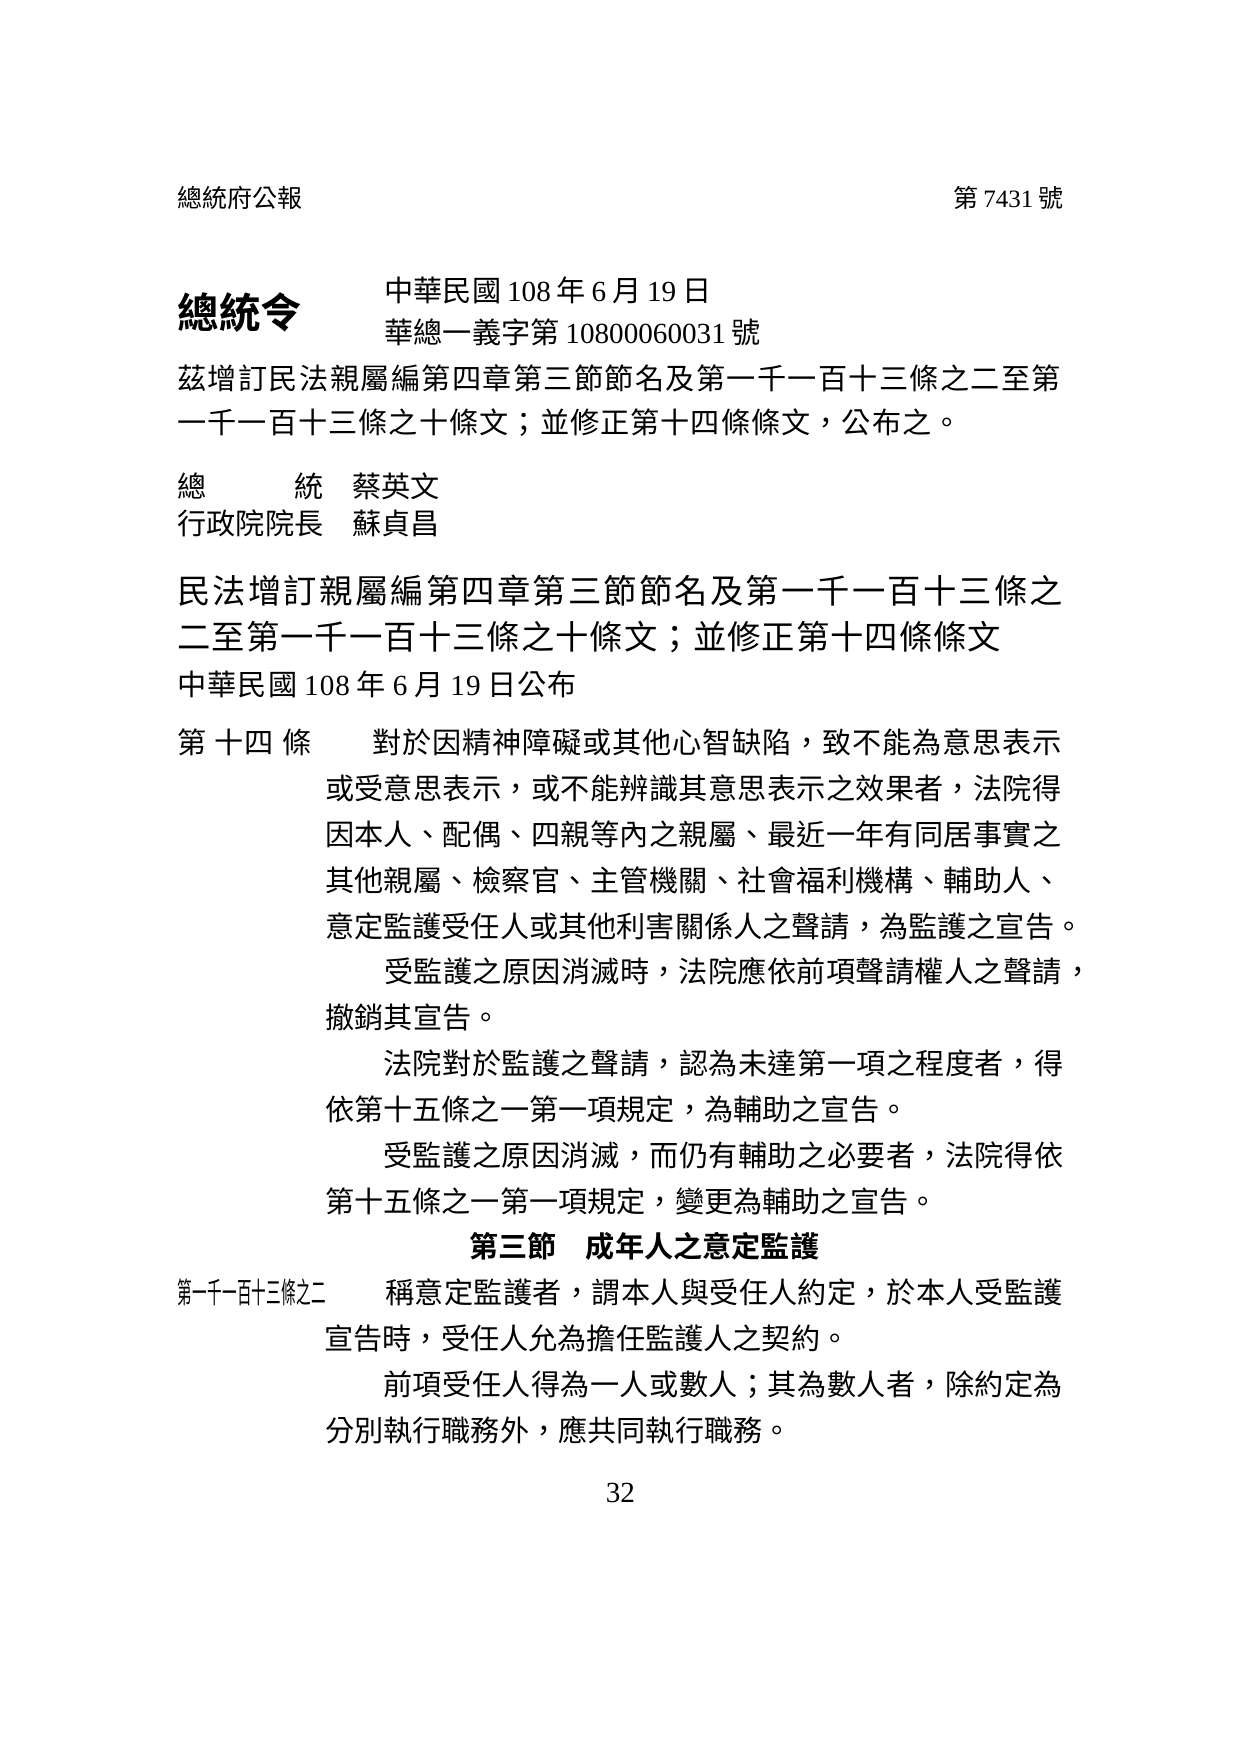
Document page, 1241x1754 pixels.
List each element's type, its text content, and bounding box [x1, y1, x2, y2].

text 法院對於監護之聲請，認為未達第一項之程度者，得依第十五條之一第一項規定，為輔助之宣告。 [325, 1038, 1063, 1129]
text 受監護之原因消滅時，法院應依前項聲請權人之聲請，撤銷其宣告。 [325, 946, 1063, 1038]
text 受監護之原因消滅，而仍有輔助之必要者，法院得依第十五條之一第一項規定，變更為輔助之宣告。 [325, 1129, 1063, 1221]
text 第一千一百十三條之二 稱意定監護者，謂本人與受任人約定，於本人受監護宣告時，受任人允為擔任監護人之契約。 [177, 1267, 1063, 1359]
text 中華民國108年6月19日公布 [177, 659, 1063, 704]
text 前項受任人得為一人或數人；其為數人者，除約定為分別執行職務外，應共同執行職務。 [325, 1359, 1063, 1450]
text 民法增訂親屬編第四章第三節節名及第一千一百十三條之二至第一千一百十三條之十條文；並修正第十四條條文 [177, 567, 1063, 659]
text 總 統 蔡英文 行政院院長 蘇貞昌 [177, 467, 1063, 542]
table_header 總統令 [174, 266, 381, 354]
text 第三節 成年人之意定監護 [469, 1221, 1063, 1267]
text 茲增訂民法親屬編第四章第三節節名及第一千一百十三條之二至第一千一百十三條之十條文；並修正第十四條條文，公布之。 [177, 354, 1063, 442]
text 第 十四 條 對於因精神障礙或其他心智缺陷，致不能為意思表示或受意思表示，或不能辨識其意思表示之效果者，法院得因本人、配偶、四親等內之親屬、最近一年有同居事實之其他親屬、檢察官、主管機關、社會福利機構、輔助人、意定監護受任人或其他利害關係人之聲請，為監護之宣告。 [177, 717, 1063, 946]
table_header 中華民國108年6月19日 華總一義字第10800060031號 [381, 266, 877, 354]
